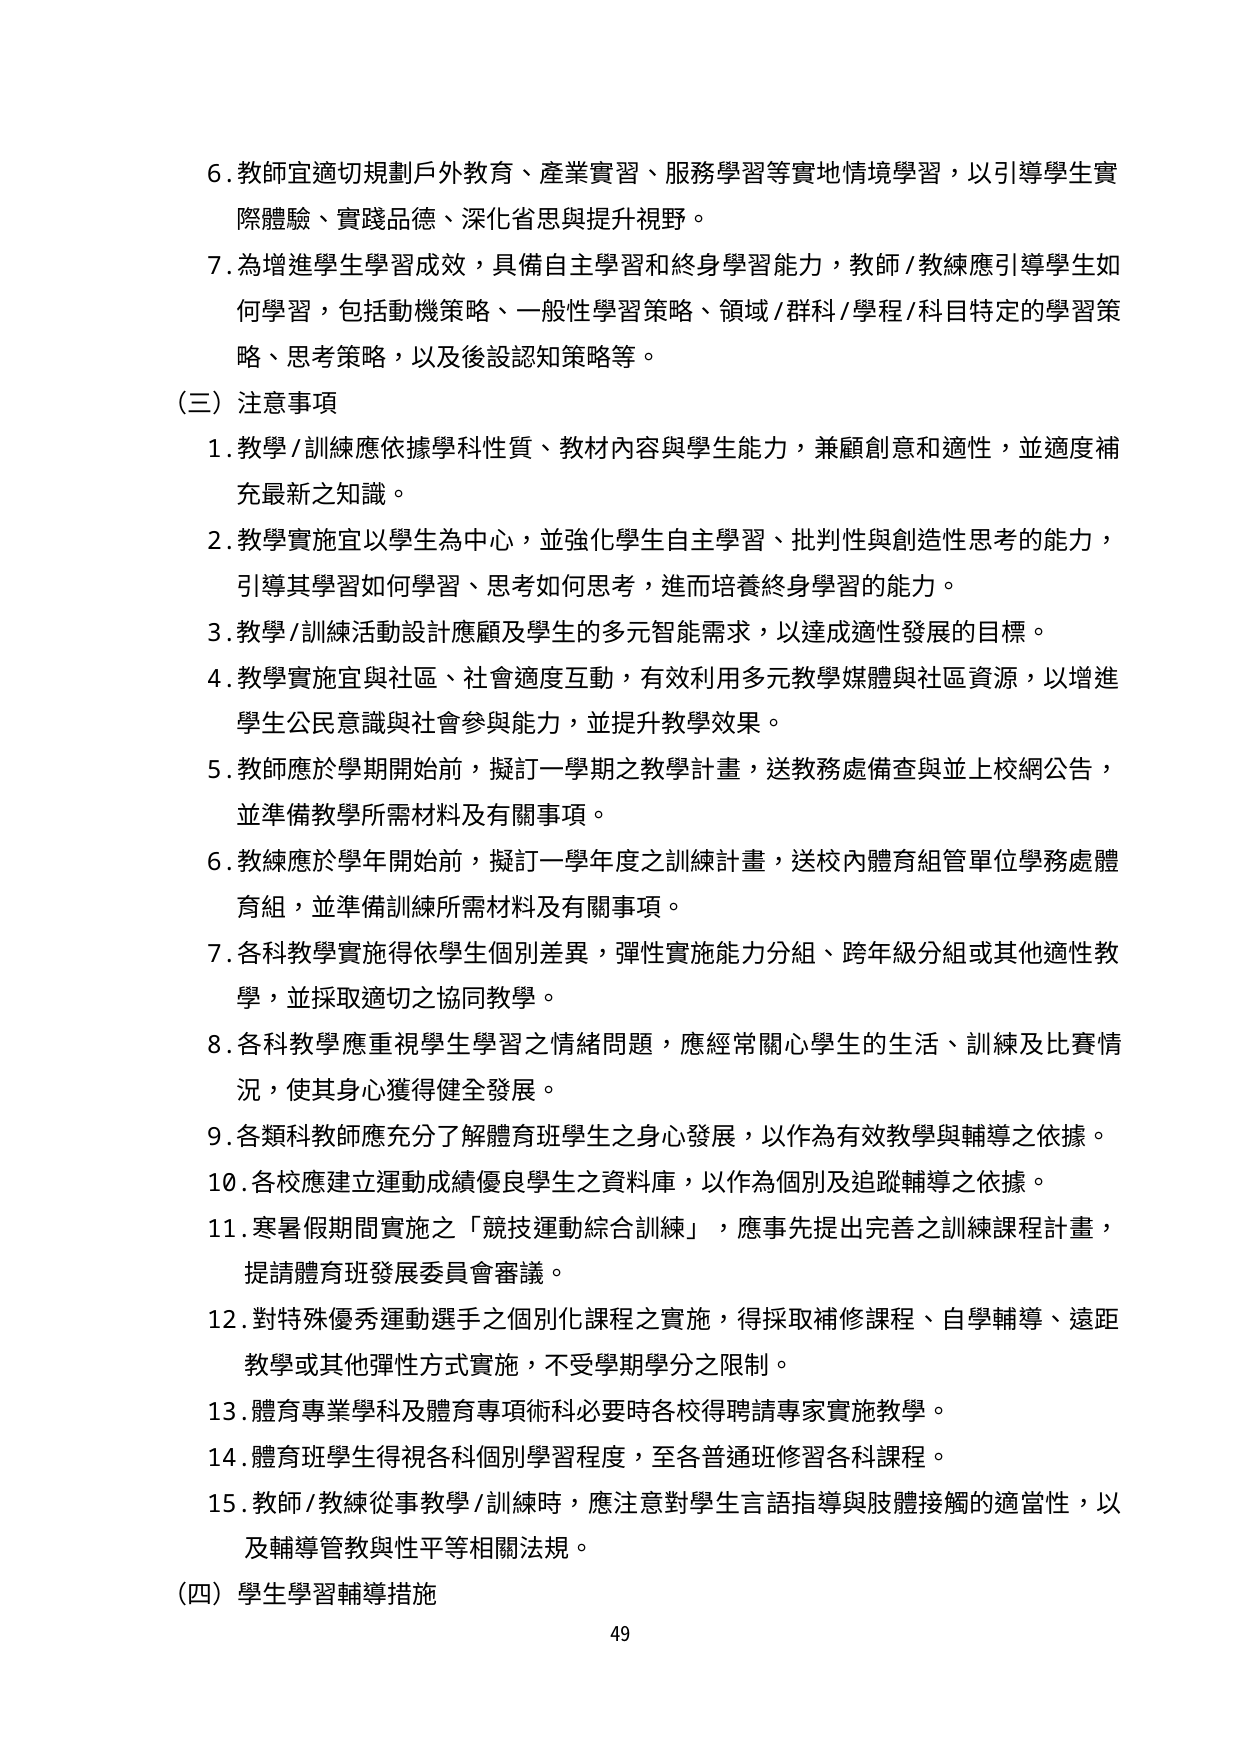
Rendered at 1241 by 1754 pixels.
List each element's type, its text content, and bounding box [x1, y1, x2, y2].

text 9.各類科教師應充分了解體育班學生之身心發展，以作為有效教學與輔導之依據。 [207, 1107, 1122, 1153]
text 15.教師/教練從事教學/訓練時，應注意對學生言語指導與肢體接觸的適當性，以及輔導管教與性平等相關法規。 [207, 1473, 1122, 1565]
text 3.教學/訓練活動設計應顧及學生的多元智能需求，以達成適性發展的目標。 [207, 603, 1122, 648]
text 4.教學實施宜與社區、社會適度互動，有效利用多元教學媒體與社區資源，以增進學生公民意識與社會參與能力，並提升教學效果。 [207, 648, 1122, 740]
text 6.教練應於學年開始前，擬訂一學年度之訓練計畫，送校內體育組管單位學務處體育組，並準備訓練所需材料及有關事項。 [207, 832, 1122, 923]
text 1.教學/訓練應依據學科性質、教材內容與學生能力，兼顧創意和適性，並適度補充最新之知識。 [207, 419, 1122, 511]
text 7.為增進學生學習成效，具備自主學習和終身學習能力，教師/教練應引導學生如何學習，包括動機策略、一般性學習策略、領域/群科/學程/科目特定的學習策略、思考策略，以及後設認知策略等。 [207, 236, 1122, 373]
text 10.各校應建立運動成績優良學生之資料庫，以作為個別及追蹤輔導之依據。 [207, 1153, 1122, 1198]
text 11.寒暑假期間實施之「競技運動綜合訓練」，應事先提出完善之訓練課程計畫，提請體育班發展委員會審議。 [207, 1198, 1122, 1290]
text （四）學生學習輔導措施 [162, 1565, 1122, 1611]
text 7.各科教學實施得依學生個別差異，彈性實施能力分組、跨年級分組或其他適性教學，並採取適切之協同教學。 [207, 923, 1122, 1015]
text 8.各科教學應重視學生學習之情緒問題，應經常關心學生的生活、訓練及比賽情況，使其身心獲得健全發展。 [207, 1015, 1122, 1107]
text 2.教學實施宜以學生為中心，並強化學生自主學習、批判性與創造性思考的能力，引導其學習如何學習、思考如何思考，進而培養終身學習的能力。 [207, 511, 1122, 603]
text 13.體育專業學科及體育專項術科必要時各校得聘請專家實施教學。 [207, 1382, 1122, 1428]
text 14.體育班學生得視各科個別學習程度，至各普通班修習各科課程。 [207, 1428, 1122, 1473]
text 6.教師宜適切規劃戶外教育、產業實習、服務學習等實地情境學習，以引導學生實際體驗、實踐品德、深化省思與提升視野。 [207, 144, 1122, 236]
text 5.教師應於學期開始前，擬訂一學期之教學計畫，送教務處備查與並上校網公告，並準備教學所需材料及有關事項。 [207, 740, 1122, 832]
text （三）注意事項 [162, 373, 1122, 419]
text 12.對特殊優秀運動選手之個別化課程之實施，得採取補修課程、自學輔導、遠距教學或其他彈性方式實施，不受學期學分之限制。 [207, 1290, 1122, 1382]
